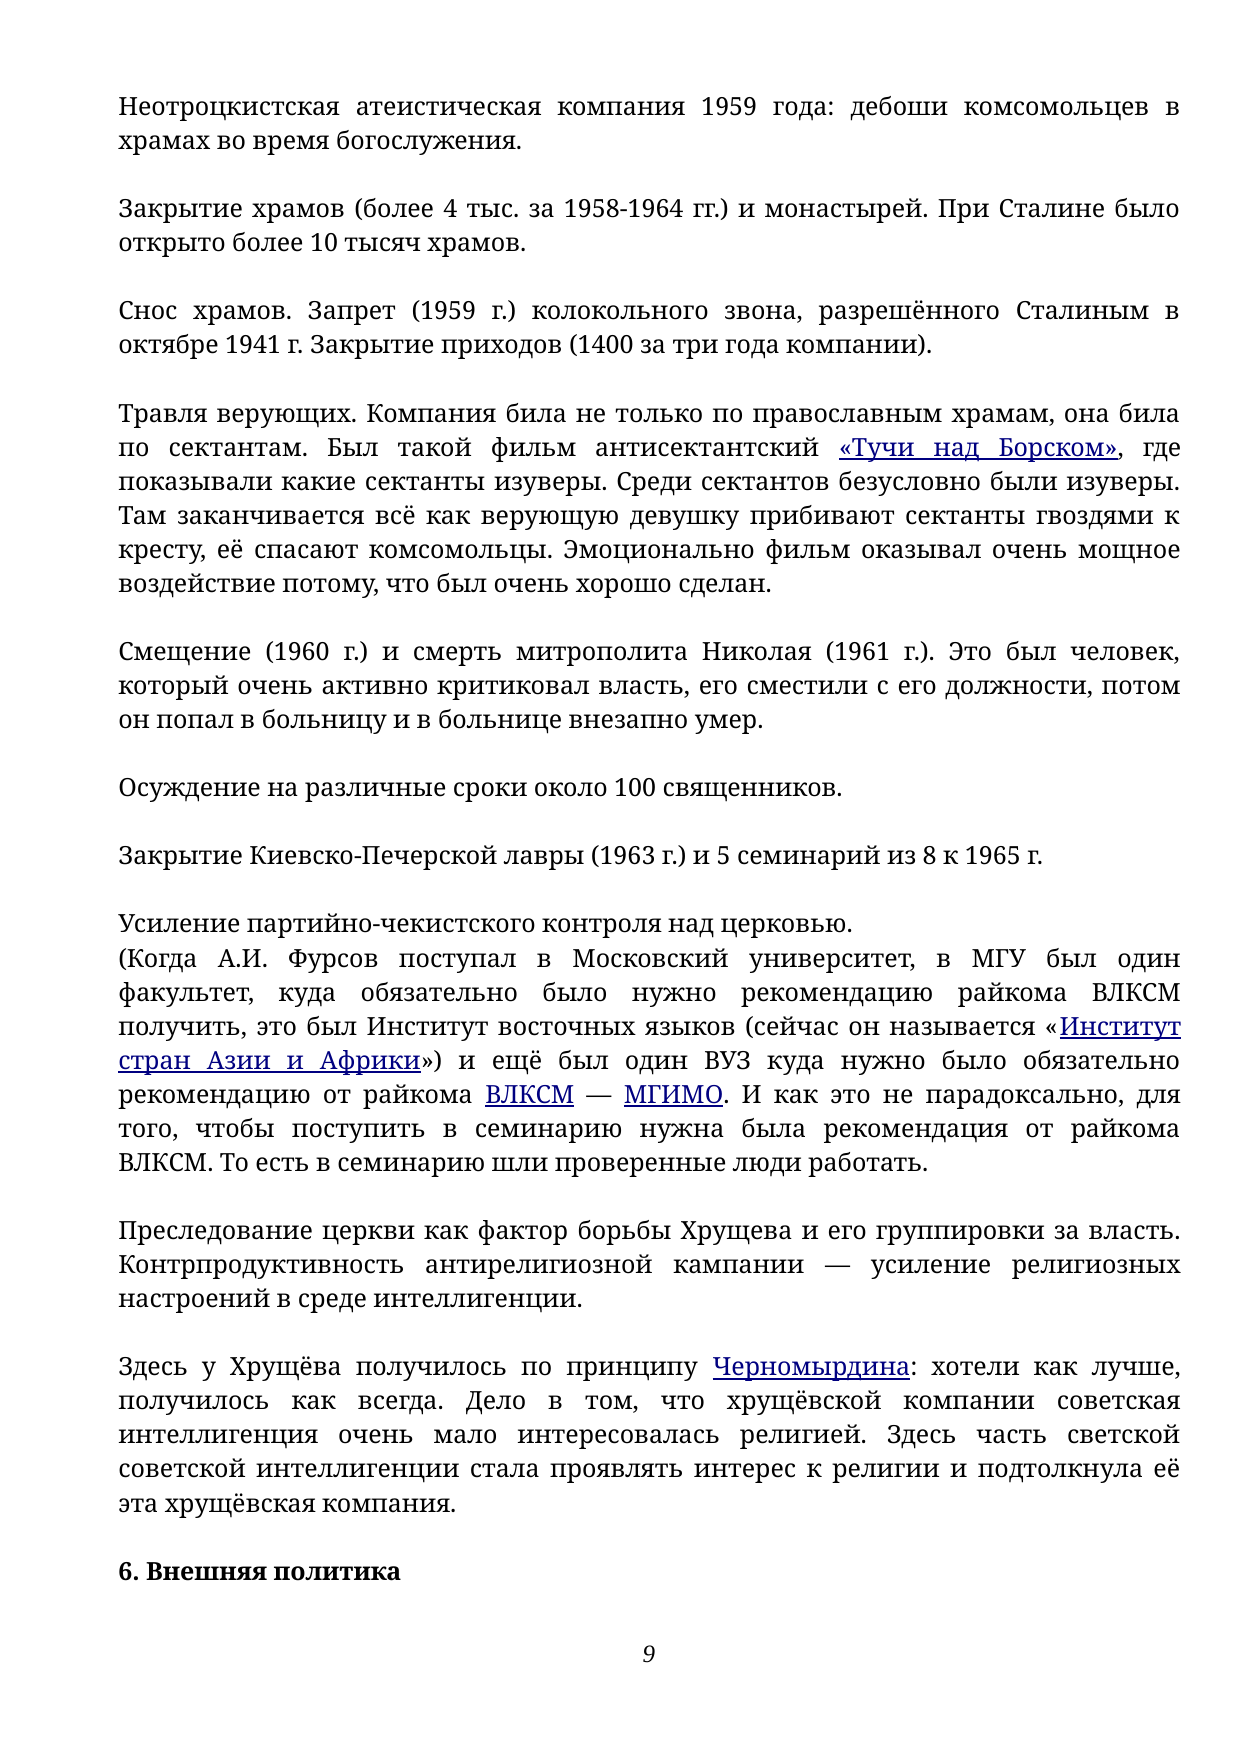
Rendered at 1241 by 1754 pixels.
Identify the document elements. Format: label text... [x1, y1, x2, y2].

text Неотроцкистская атеистическая компания 1959 года: дебоши комсомольцев в храмах во время богослужения. [118, 89, 1181, 157]
text Снос храмов. Запрет (1959 г.) колокольного звона, разрешённого Сталиным в октябре 1941 г. Закрытие приходов (1400 за три года компании). [118, 293, 1181, 361]
text Здесь у Хрущёва получилось по принципу Черномырдина: хотели как лучше, получилось как всегда. Дело в том, что хрущёвской компании советская интеллигенция очень мало интересовалась религией. Здесь часть светской советской интеллигенции стала проявлять интерес к религии и подтолкнула её эта хрущёвская компания. [118, 1349, 1181, 1519]
text Осуждение на различные сроки около 100 священников. [118, 770, 1181, 804]
text Закрытие Киевско-Печерской лавры (1963 г.) и 5 семинарий из 8 к 1965 г. [118, 838, 1181, 872]
text Травля верующих. Компания била не только по православным храмам, она била по сектантам. Был такой фильм антисектантский «Тучи над Борском», где показывали какие сектанты изуверы. Среди сектантов безусловно были изуверы. Там заканчивается всё как верующую девушку прибивают сектанты гвоздями к кресту, её спасают комсомольцы. Эмоционально фильм оказывал очень мощное воздействие потому, что был очень хорошо сделан. [118, 395, 1181, 599]
text Закрытие храмов (более 4 тыс. за 1958-1964 гг.) и монастырей. При Сталине было открыто более 10 тысяч храмов. [118, 191, 1181, 259]
text Усиление партийно-чекистского контроля над церковью. [118, 906, 1181, 940]
text Преследование церкви как фактор борьбы Хрущева и его группировки за власть. Контрпродуктивность антирелигиозной кампании — усиление религиозных настроений в среде интеллигенции. [118, 1213, 1181, 1315]
text (Когда А.И. Фурсов поступал в Московский университет, в МГУ был один факультет, куда обязательно было нужно рекомендацию райкома ВЛКСМ получить, это был Институт восточных языков (сейчас он называется «Институт стран Азии и Африки») и ещё был один ВУЗ куда нужно было обязательно рекомендацию от райкома ВЛКСМ — МГИМО. И как это не парадоксально, для того, чтобы поступить в семинарию нужна была рекомендация от райкома ВЛКСМ. То есть в семинарию шли проверенные люди работать. [118, 940, 1181, 1179]
text Смещение (1960 г.) и смерть митрополита Николая (1961 г.). Это был человек, который очень активно критиковал власть, его сместили с его должности, потом он попал в больницу и в больнице внезапно умер. [118, 634, 1181, 736]
text 6. Внешняя политика [118, 1553, 1181, 1587]
